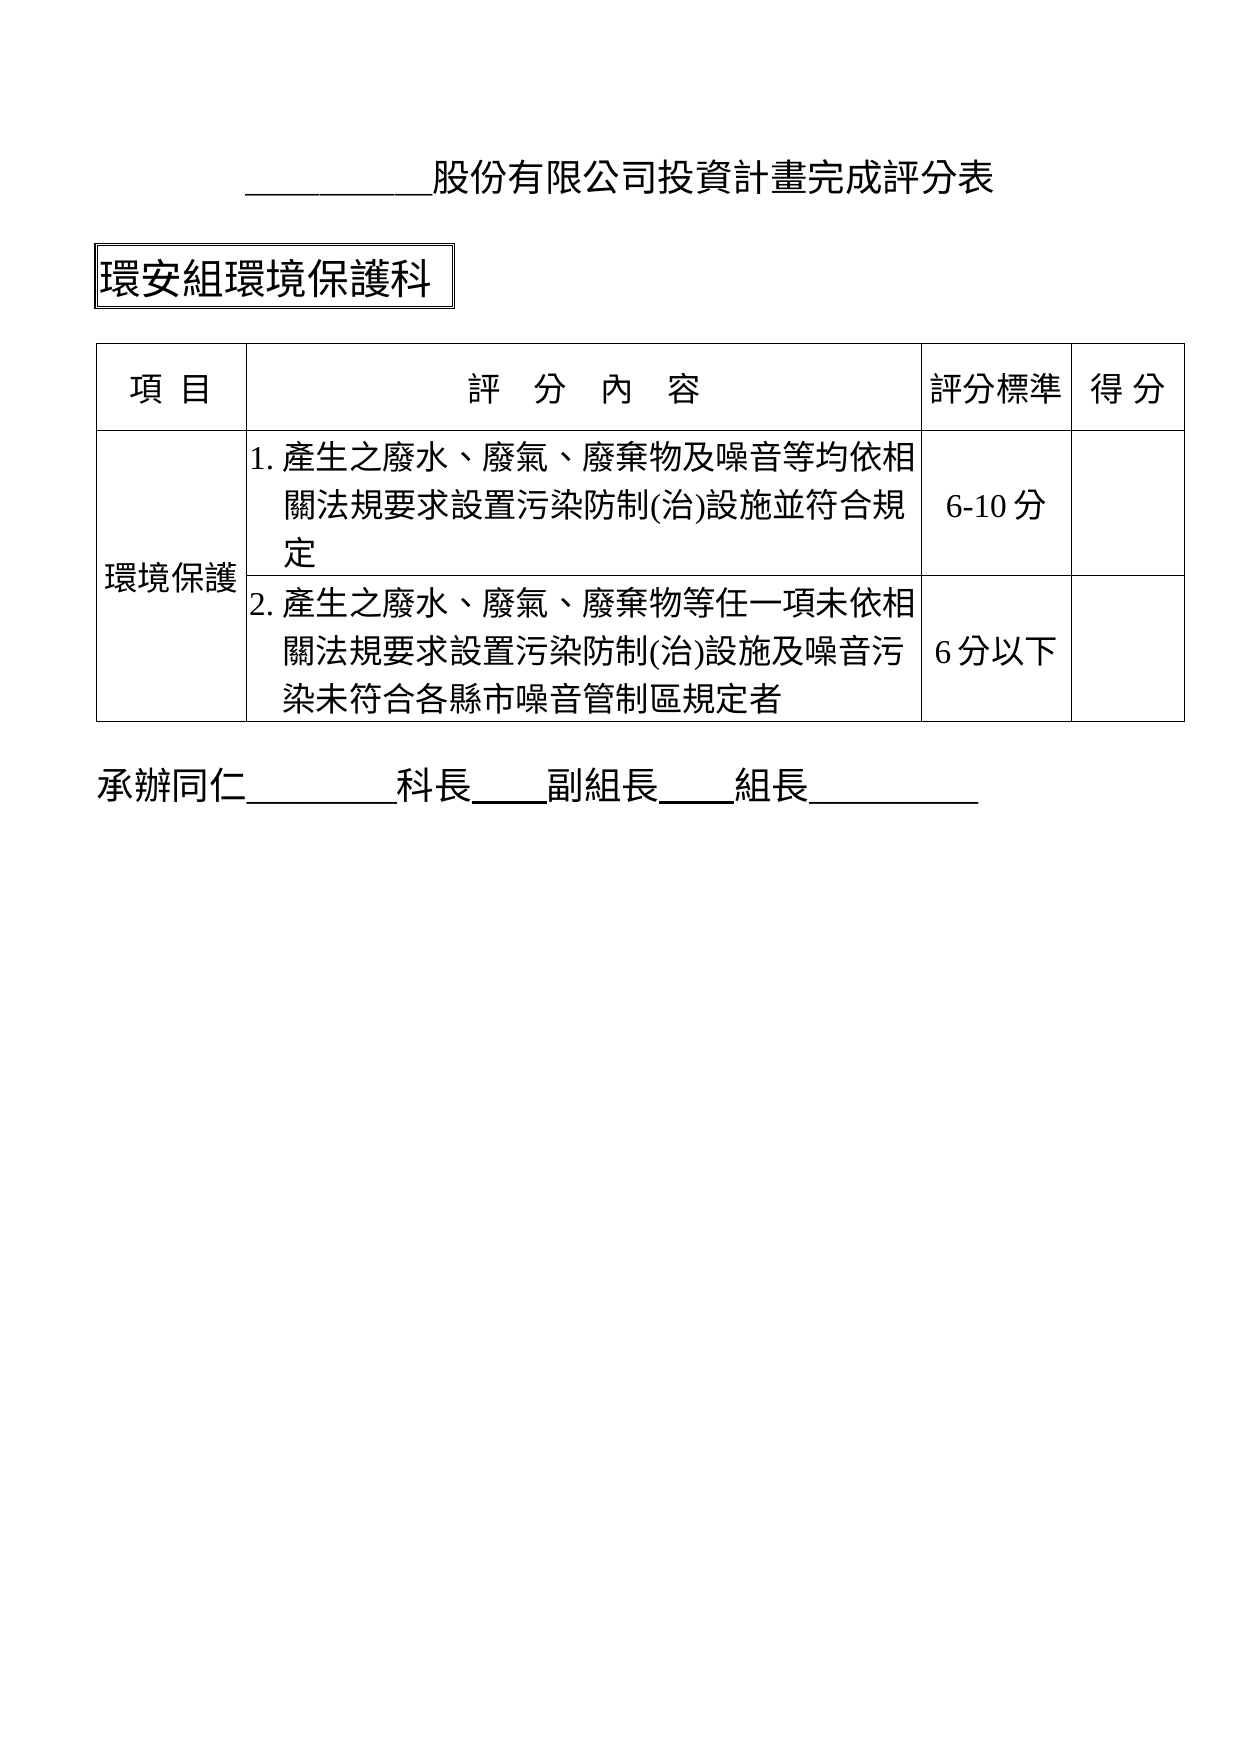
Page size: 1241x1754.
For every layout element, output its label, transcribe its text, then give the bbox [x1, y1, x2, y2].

table_cell [1072, 431, 1184, 575]
table_cell 1. 產生之廢水、廢氣、廢棄物及噪音等均依相關法規要求設置污染防制(治)設施並符合規定 [247, 431, 921, 575]
table_header 評分標準 [922, 344, 1071, 430]
text 承辦同仁________科長 副組長 組長_________ [97, 756, 1181, 810]
table_cell 6分以下 [922, 576, 1071, 721]
text ＿＿＿＿＿股份有限公司投資計畫完成評分表 [59, 148, 1181, 202]
table_cell [1072, 576, 1184, 721]
table_cell 6-10分 [922, 431, 1071, 575]
table_header 項 目 [97, 344, 246, 430]
table_cell 環境保護 [97, 431, 246, 721]
table_cell 2. 產生之廢水、廢氣、廢棄物等任一項未依相關法規要求設置污染防制(治)設施及噪音污染未符合各縣市噪音管制區規定者 [247, 576, 921, 721]
table_header 評 分 內 容 [247, 344, 921, 430]
table_header 得 分 [1072, 344, 1184, 430]
table_header 環安組環境保護科 [98, 246, 452, 306]
